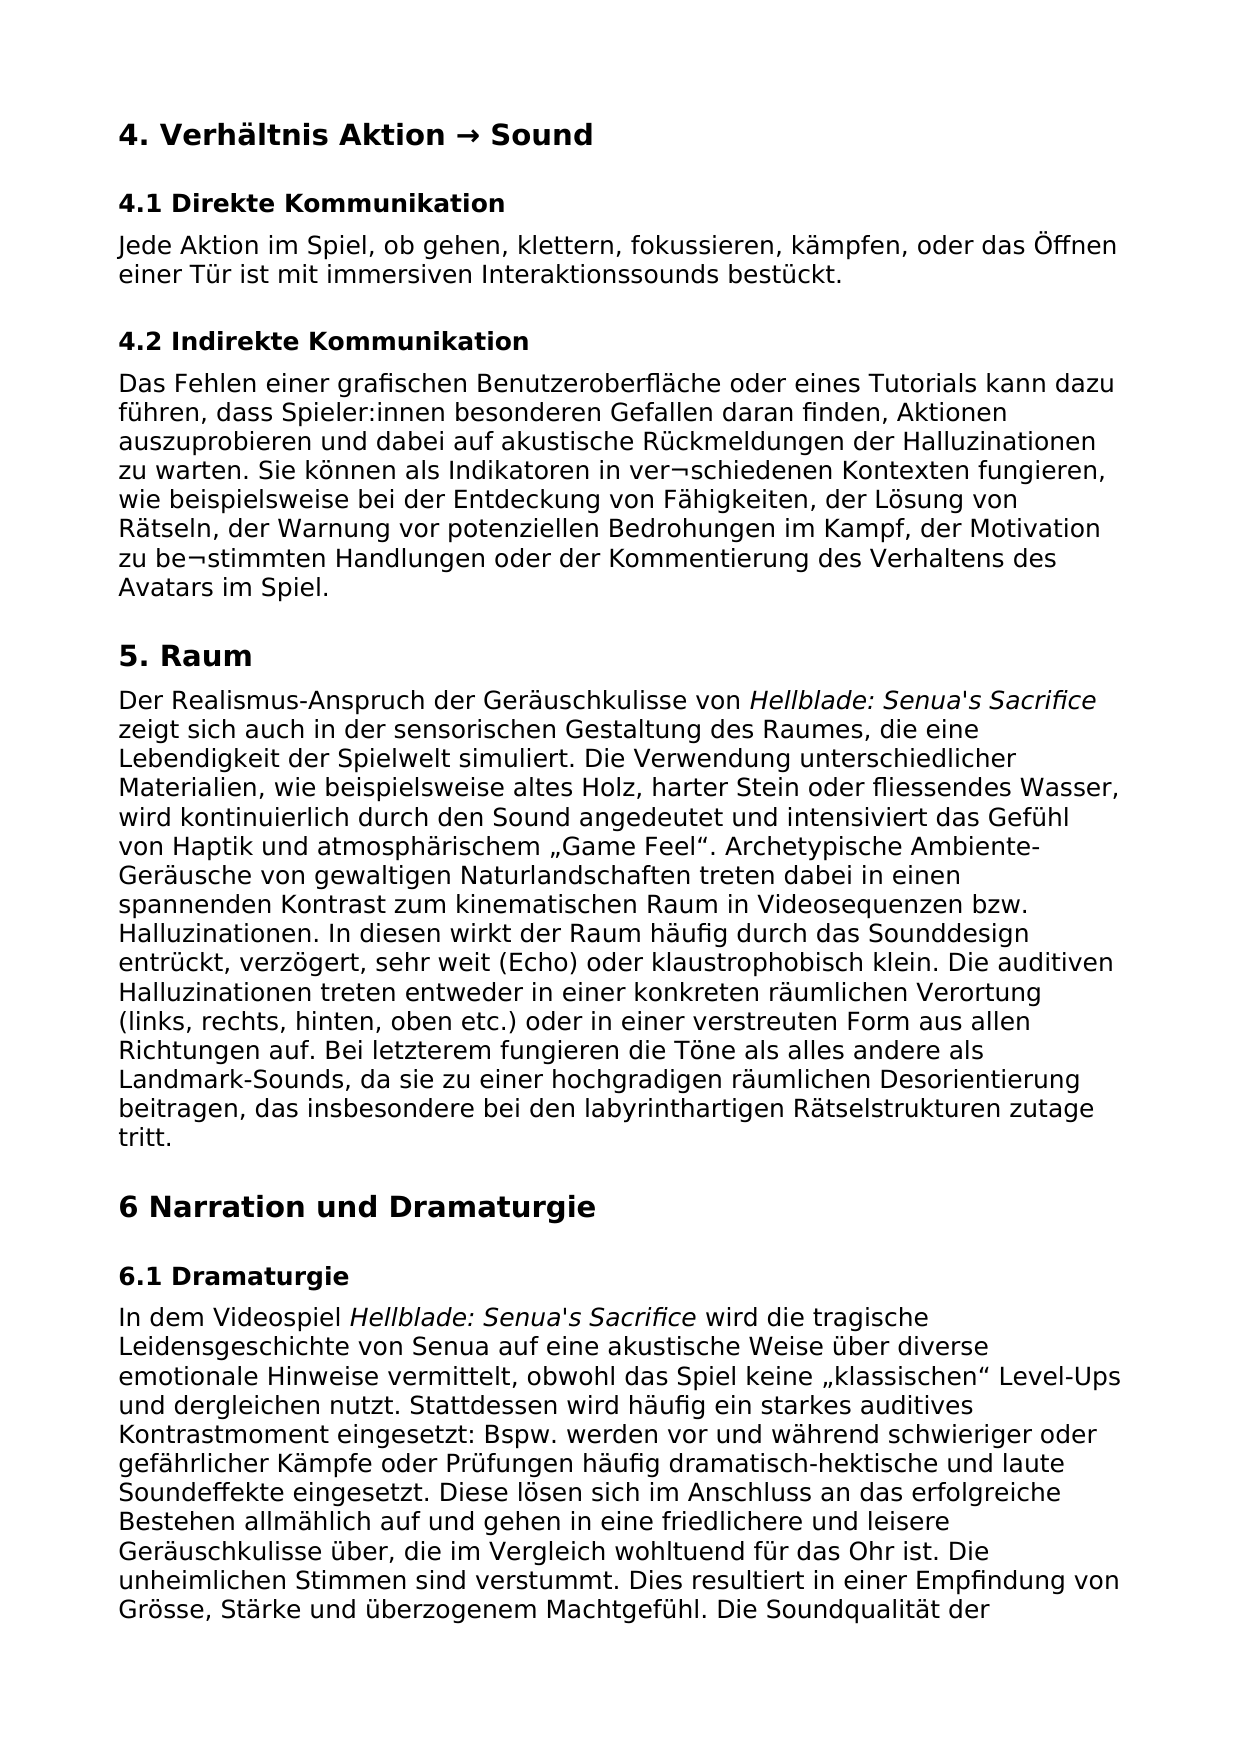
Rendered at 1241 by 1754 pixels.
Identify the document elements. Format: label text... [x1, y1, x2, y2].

text Das Fehlen einer grafischen Benutzeroberfläche oder eines Tutorials kann dazu führen, dass Spieler:innen besonderen Gefallen daran finden, Aktionen auszuprobieren und dabei auf akustische Rückmeldungen der Halluzinationen zu warten. Sie können als Indikatoren in ver¬schiedenen Kontexten fungieren, wie beispielsweise bei der Entdeckung von Fähigkeiten, der Lösung von Rätseln, der Warnung vor potenziellen Bedrohungen im Kampf, der Motivation zu be¬stimmten Handlungen oder der Kommentierung des Verhaltens des Avatars im Spiel. [118, 369, 1122, 602]
text In dem Videospiel Hellblade: Senua's Sacrifice wird die tragische Leidensgeschichte von Senua auf eine akustische Weise über diverse emotionale Hinweise vermittelt, obwohl das Spiel keine „klassischen“ Level-Ups und dergleichen nutzt. Stattdessen wird häufig ein starkes auditives Kontrastmoment eingesetzt: Bspw. werden vor und während schwieriger oder gefährlicher Kämpfe oder Prüfungen häufig dramatisch-hektische und laute Soundeffekte eingesetzt. Diese lösen sich im Anschluss an das erfolgreiche Bestehen allmählich auf und gehen in eine friedlichere und leisere Geräuschkulisse über, die im Vergleich wohltuend für das Ohr ist. Die unheimlichen Stimmen sind verstummt. Dies resultiert in einer Empfindung von Grösse, Stärke und überzogenem Machtgefühl. Die Soundqualität der [118, 1303, 1122, 1624]
text Der Realismus-Anspruch der Geräuschkulisse von Hellblade: Senua's Sacrifice zeigt sich auch in der sensorischen Gestaltung des Raumes, die eine Lebendigkeit der Spielwelt simuliert. Die Verwendung unterschiedlicher Materialien, wie beispielsweise altes Holz, harter Stein oder fliessendes Wasser, wird kontinuierlich durch den Sound angedeutet und intensiviert das Gefühl von Haptik und atmosphärischem „Game Feel“. Archetypische Ambiente-Geräusche von gewaltigen Naturlandschaften treten dabei in einen spannenden Kontrast zum kinematischen Raum in Videosequenzen bzw. Halluzinationen. In diesen wirkt der Raum häufig durch das Sounddesign entrückt, verzögert, sehr weit (Echo) oder klaustrophobisch klein. Die auditiven Halluzinationen treten entweder in einer konkreten räumlichen Verortung (links, rechts, hinten, oben etc.) oder in einer verstreuten Form aus allen Richtungen auf. Bei letzterem fungieren die Töne als alles andere als Landmark-Sounds, da sie zu einer hochgradigen räumlichen Desorientierung beitragen, das insbesondere bei den labyrinthartigen Rätselstrukturen zutage tritt. [118, 686, 1122, 1153]
subtitle 6.1 Dramaturgie [118, 1262, 1122, 1291]
subtitle 4.1 Direkte Kommunikation [118, 189, 1122, 219]
subtitle 4.2 Indirekte Kommunikation [118, 327, 1122, 356]
subtitle 4. Verhältnis Aktion → Sound [118, 118, 1122, 152]
subtitle 5. Raum [118, 639, 1122, 673]
text Jede Aktion im Spiel, ob gehen, klettern, fokussieren, kämpfen, oder das Öffnen einer Tür ist mit immersiven Interaktionssounds bestückt. [118, 231, 1122, 289]
subtitle 6 Narration und Dramaturgie [118, 1190, 1122, 1224]
